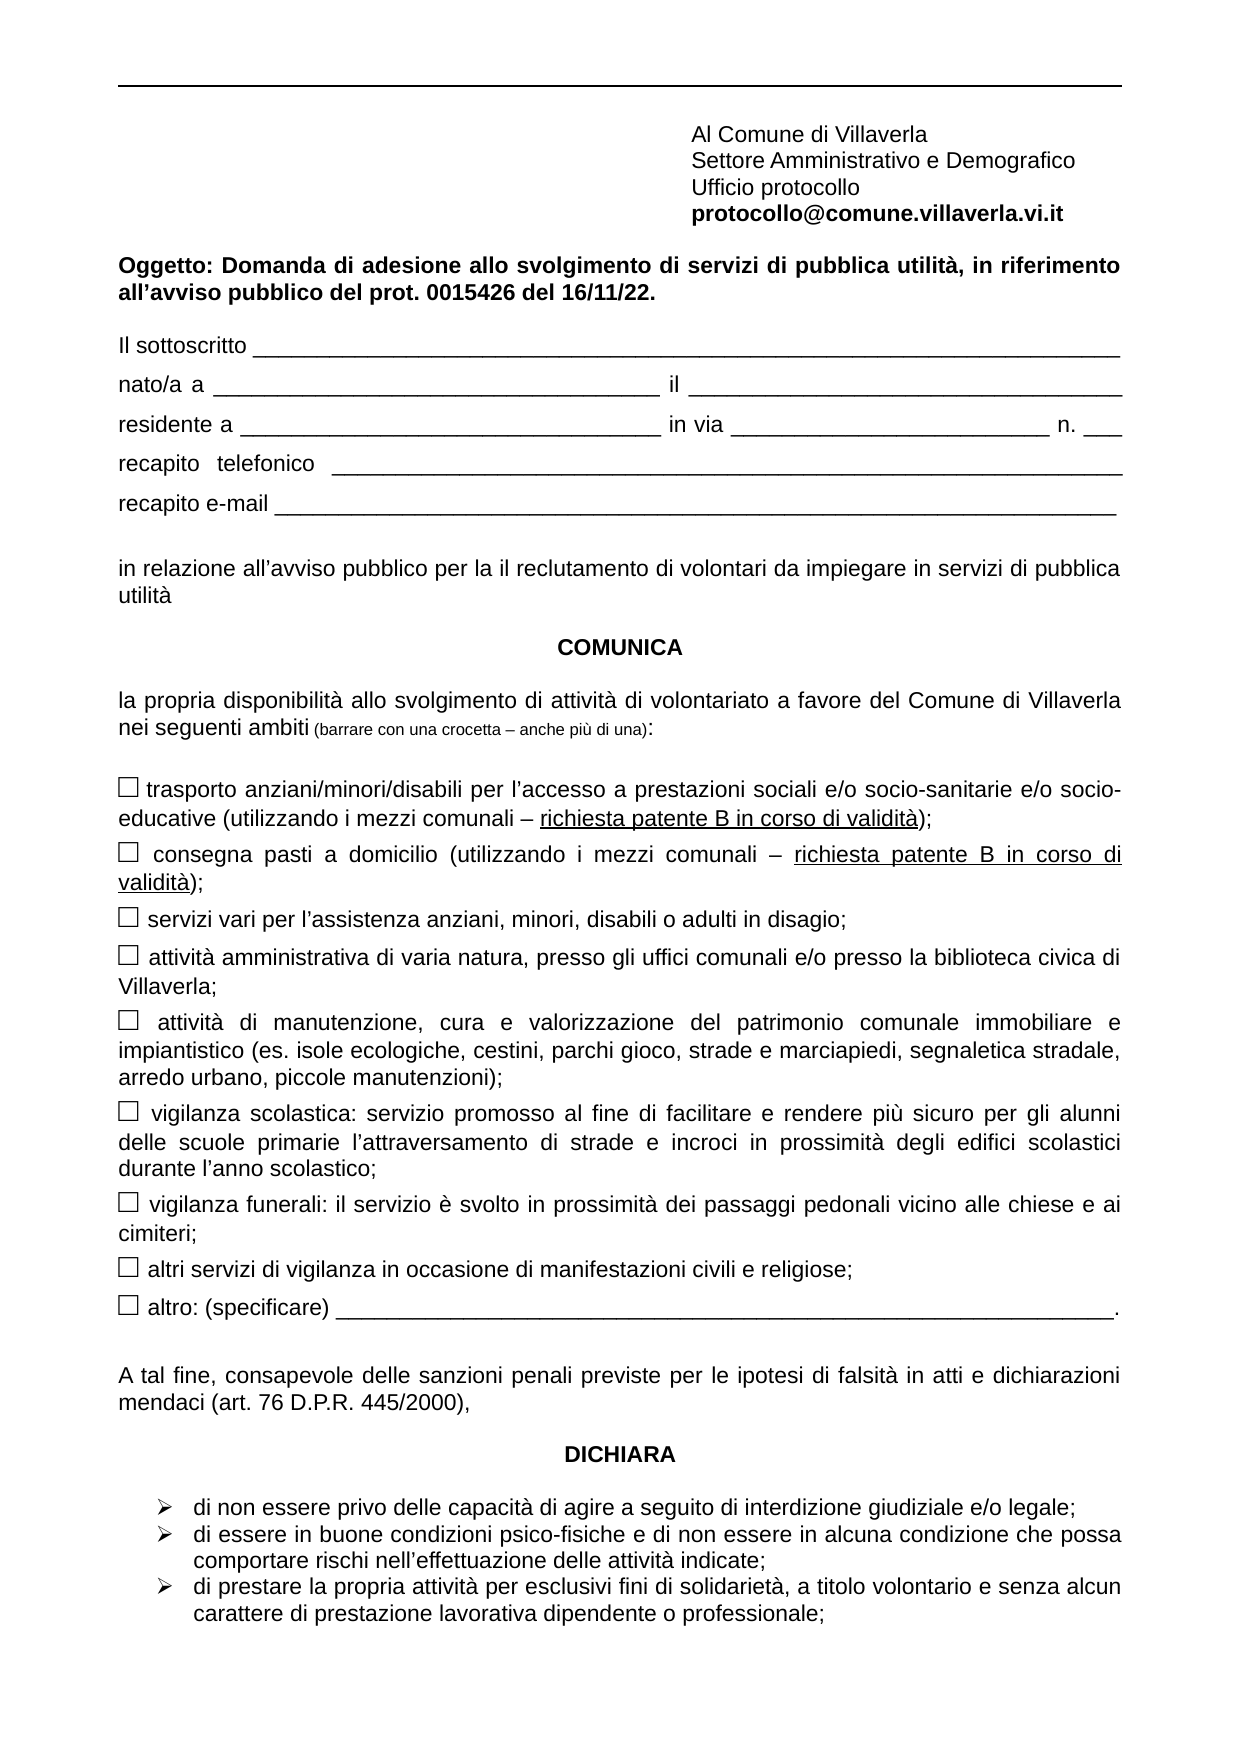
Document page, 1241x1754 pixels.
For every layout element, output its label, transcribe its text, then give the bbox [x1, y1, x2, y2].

text Settore Amministrativo e Demografico [691, 147, 1122, 173]
text COMUNICA [118, 634, 1122, 661]
text Al Comune di Villaverla [691, 121, 1122, 147]
text □ altri servizi di vigilanza in occasione di manifestazioni civili e religiose; [118, 1246, 1122, 1284]
text □ trasporto anziani/minori/disabili per l’accesso a prestazioni sociali e/o socio-sanitarie e/o socio-educative (utilizzando i mezzi comunali – richiesta patente B in corso di validità); [118, 766, 1122, 831]
text □ attività amministrativa di varia natura, presso gli uffici comunali e/o presso la biblioteca civica di Villaverla; [118, 934, 1122, 999]
text nato/a a ___________________________________ il __________________________________ residente a _________________________________ in via _________________________ n. ___ recapito telefonico ______________________________________________________________ recapito e-mail __________________________________________________________________ [118, 371, 1122, 516]
text Ufficio protocollo [691, 173, 1122, 200]
text □ servizi vari per l’assistenza anziani, minori, disabili o adulti in disagio; [118, 896, 1122, 934]
text Oggetto: Domanda di adesione allo svolgimento di servizi di pubblica utilità, in riferimento all’avviso pubblico del prot. 0015426 del 16/11/22. [118, 252, 1122, 305]
list di prestare la propria attività per esclusivi fini di solidarietà, a titolo volontario e senza alcun carattere di prestazione lavorativa dipendente o professionale; [156, 1573, 1122, 1626]
text protocollo@comune.villaverla.vi.it [691, 200, 1122, 226]
list di essere in buone condizioni psico-fisiche e di non essere in alcuna condizione che possa comportare rischi nell’effettuazione delle attività indicate; [156, 1521, 1122, 1573]
text la propria disponibilità allo svolgimento di attività di volontariato a favore del Comune di Villaverla nei seguenti ambiti (barrare con una crocetta – anche più di una): [118, 687, 1122, 740]
text □ altro: (specificare) _____________________________________________________________. [118, 1284, 1122, 1323]
text A tal fine, consapevole delle sanzioni penali previste per le ipotesi di falsità in atti e dichiarazioni mendaci (art. 76 D.P.R. 445/2000), [118, 1362, 1122, 1415]
text □ consegna pasti a domicilio (utilizzando i mezzi comunali – richiesta patente B in corso di validità); [118, 831, 1122, 896]
text DICHIARA [118, 1441, 1122, 1468]
text □ vigilanza funerali: il servizio è svolto in prossimità dei passaggi pedonali vicino alle chiese e ai cimiteri; [118, 1181, 1122, 1246]
text Il sottoscritto ____________________________________________________________________ [118, 332, 1122, 358]
list di non essere privo delle capacità di agire a seguito di interdizione giudiziale e/o legale; [156, 1494, 1122, 1521]
text □ vigilanza scolastica: servizio promosso al fine di facilitare e rendere più sicuro per gli alunni delle scuole primarie l’attraversamento di strade e incroci in prossimità degli edifici scolastici durante l’anno scolastico; [118, 1090, 1122, 1181]
text in relazione all’avviso pubblico per la il reclutamento di volontari da impiegare in servizi di pubblica utilità [118, 555, 1122, 608]
text □ attività di manutenzione, cura e valorizzazione del patrimonio comunale immobiliare e impiantistico (es. isole ecologiche, cestini, parchi gioco, strade e marciapiedi, segnaletica stradale, arredo urbano, piccole manutenzioni); [118, 999, 1122, 1090]
